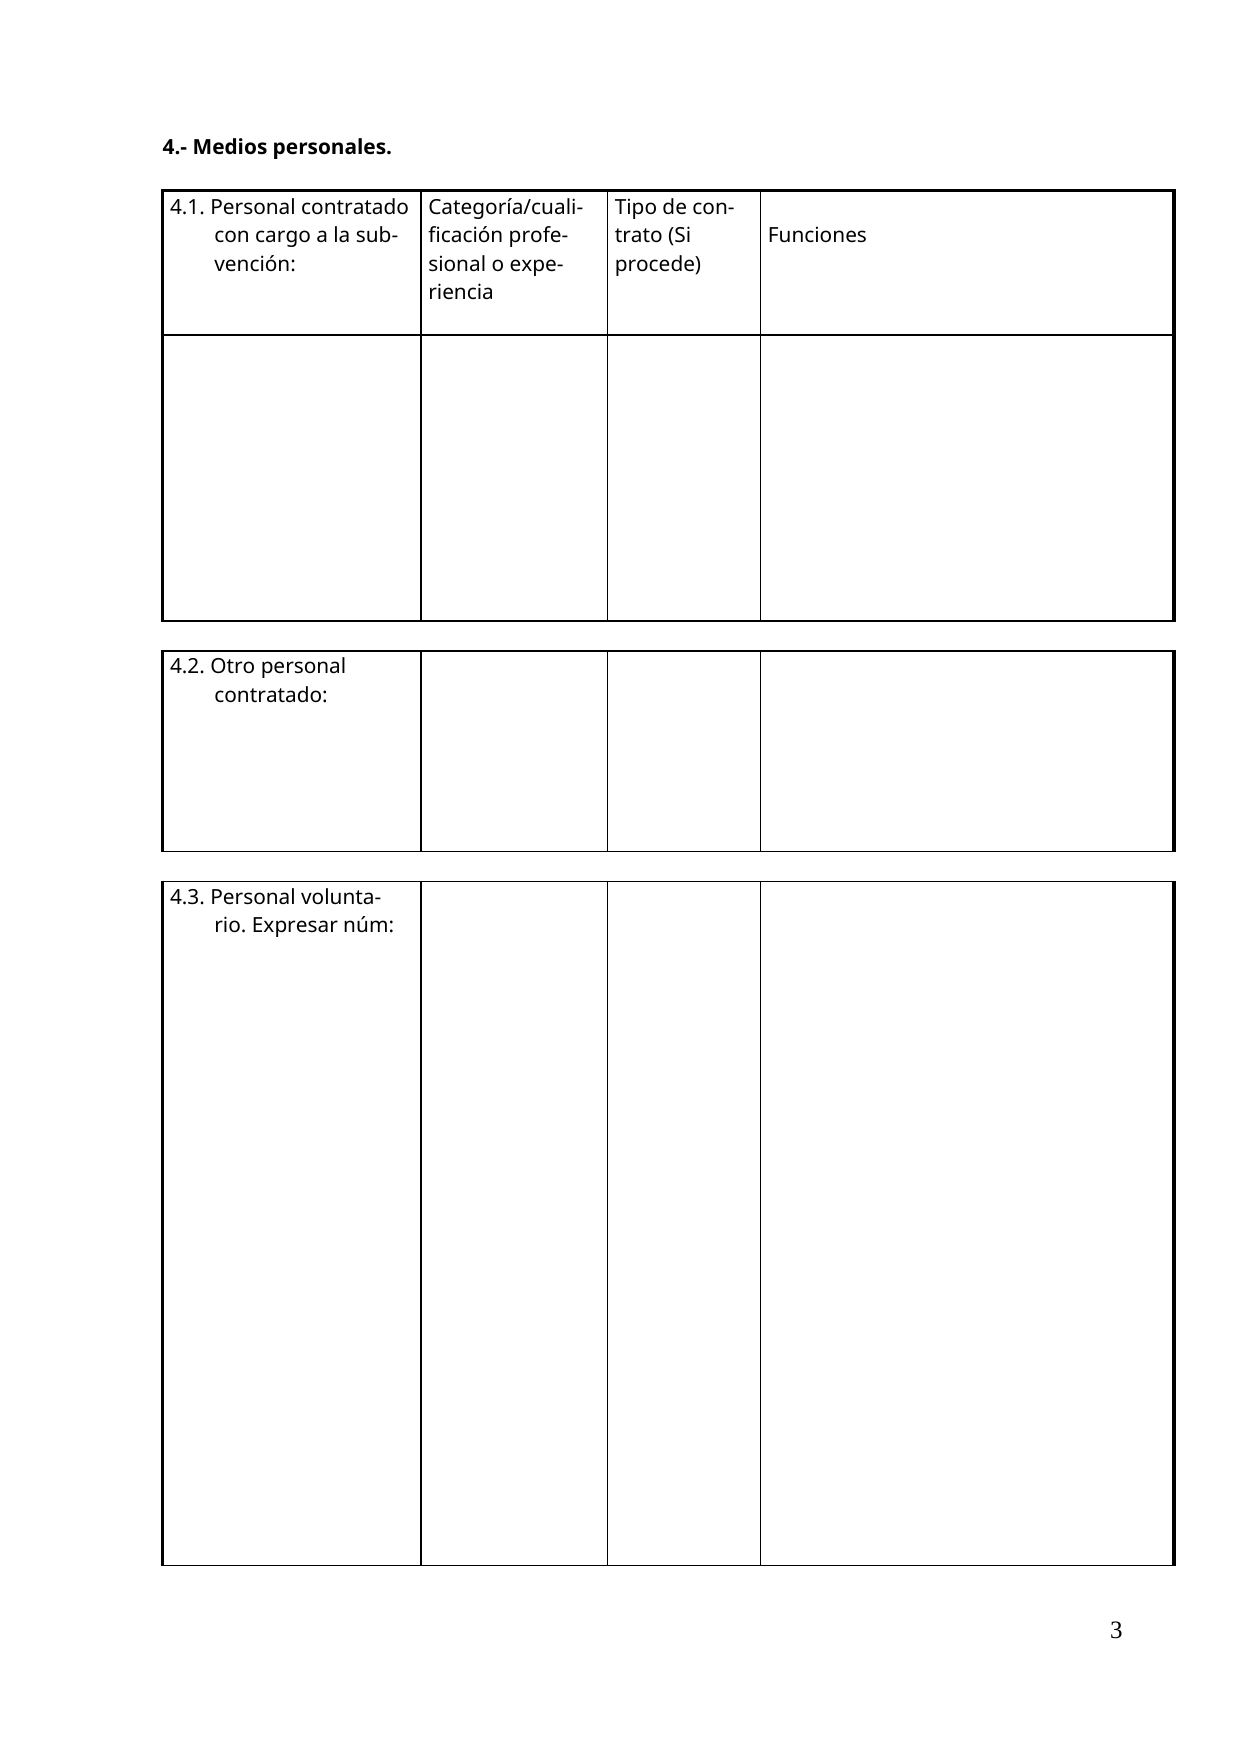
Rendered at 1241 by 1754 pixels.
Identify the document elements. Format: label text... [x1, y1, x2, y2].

table_header Tipo de con-trato (Si procede) [608, 192, 760, 334]
table_cell [422, 336, 607, 620]
table_header [422, 882, 607, 1565]
table_cell [164, 336, 420, 620]
table_cell [608, 336, 760, 620]
table_cell [761, 336, 1172, 620]
table_header [422, 652, 607, 851]
table_header 4.2. Otro personal contratado: [164, 652, 420, 851]
table_header [761, 882, 1172, 1565]
table_header Categoría/cuali-ficación profe-sional o expe-riencia [422, 192, 607, 334]
table_header [608, 652, 760, 851]
table_header 4.3. Personal volunta-rio. Expresar núm: [164, 882, 420, 1565]
subtitle 4.- Medios personales. [162, 132, 1122, 160]
table_header [608, 882, 760, 1565]
table_header Funciones [761, 192, 1172, 334]
table_header [761, 652, 1172, 851]
table_header 4.1. Personal contratado con cargo a la sub-vención: [164, 192, 420, 334]
